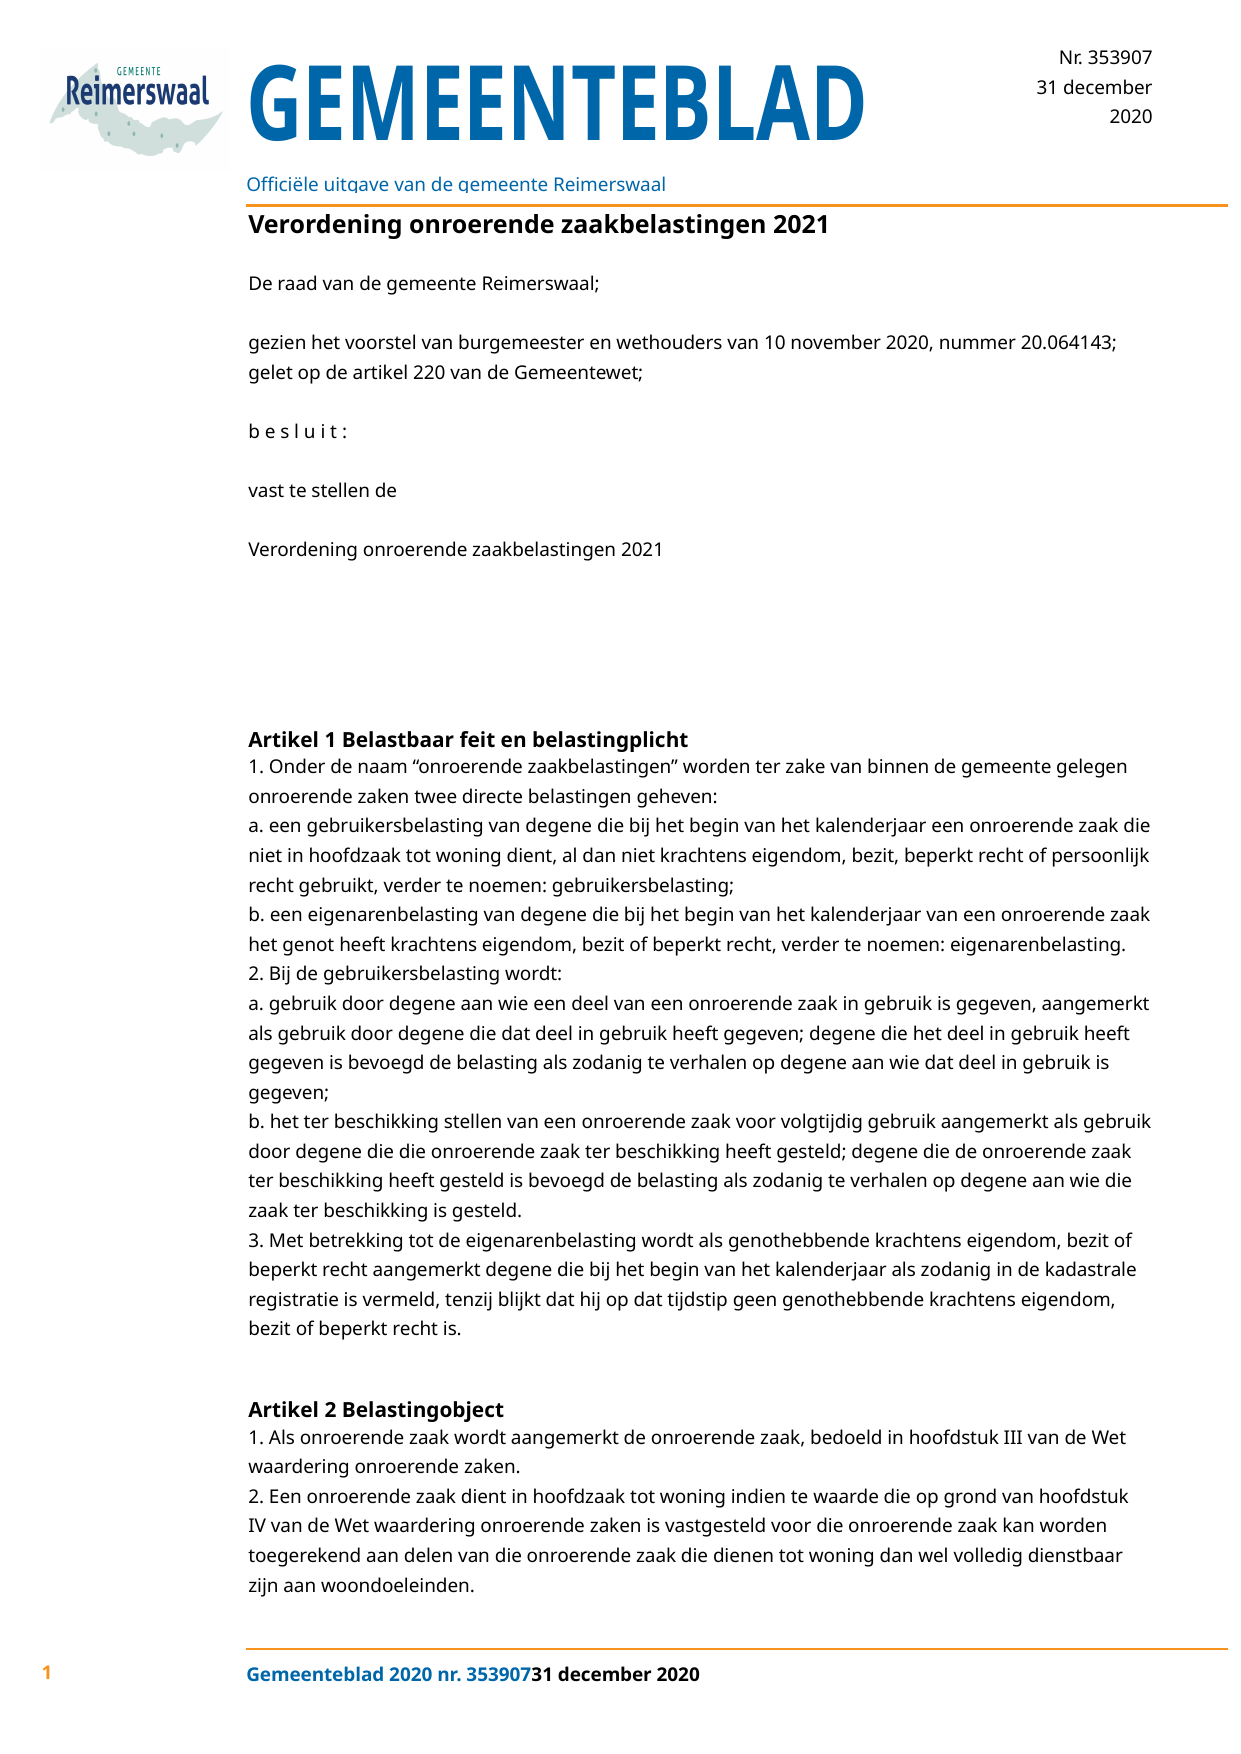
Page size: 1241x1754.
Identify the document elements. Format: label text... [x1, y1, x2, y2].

text b e s l u i t : [248, 418, 1152, 444]
text a. gebruik door degene aan wie een deel van een onroerende zaak in gebruik is gegeven, aangemerkt als gebruik door degene die dat deel in gebruik heeft gegeven; degene die het deel in gebruik heeft gegeven is bevoegd de belasting als zodanig te verhalen op degene aan wie dat deel in gebruik is gegeven; [248, 990, 1152, 1104]
text 2. Een onroerende zaak dient in hoofdzaak tot woning indien te waarde die op grond van hoofdstuk IV van de Wet waardering onroerende zaken is vastgesteld voor die onroerende zaak kan worden toegerekend aan delen van die onroerende zaak die dienen tot woning dan wel volledig dienstbaar zijn aan woondoeleinden. [248, 1483, 1152, 1598]
text 1. Onder de naam “onroerende zaakbelastingen” worden ter zake van binnen de gemeente gelegen onroerende zaken twee directe belastingen geheven: [248, 753, 1152, 809]
text Verordening onroerende zaakbelastingen 2021 [248, 207, 1152, 241]
text Verordening onroerende zaakbelastingen 2021 [248, 537, 1152, 562]
text De raad van de gemeente Reimerswaal; [248, 270, 1152, 296]
text 3. Met betrekking tot de eigenarenbelasting wordt als genothebbende krachtens eigendom, bezit of beperkt recht aangemerkt degene die bij het begin van het kalenderjaar als zodanig in de kadastrale registratie is vermeld, tenzij blijkt dat hij op dat tijdstip geen genothebbende krachtens eigendom, bezit of beperkt recht is. [248, 1227, 1152, 1341]
text gezien het voorstel van burgemeester en wethouders van 10 november 2020, nummer 20.064143; gelet op de artikel 220 van de Gemeentewet; [248, 329, 1152, 385]
text Artikel 2 Belastingobject [248, 1396, 1152, 1424]
text a. een gebruikersbelasting van degene die bij het begin van het kalenderjaar een onroerende zaak die niet in hoofdzaak tot woning dient, al dan niet krachtens eigendom, bezit, beperkt recht of persoonlijk recht gebruikt, verder te noemen: gebruikersbelasting; [248, 813, 1152, 897]
text b. een eigenarenbelasting van degene die bij het begin van het kalenderjaar van een onroerende zaak het genot heeft krachtens eigendom, bezit of beperkt recht, verder te noemen: eigenarenbelasting. [248, 901, 1152, 957]
text 2. Bij de gebruikersbelasting wordt: [248, 961, 1152, 986]
text 1. Als onroerende zaak wordt aangemerkt de onroerende zaak, bedoeld in hoofdstuk III van de Wet waardering onroerende zaken. [248, 1424, 1152, 1479]
picture [41, 47, 231, 172]
text vast te stellen de [248, 477, 1152, 503]
text b. het ter beschikking stellen van een onroerende zaak voor volgtijdig gebruik aangemerkt als gebruik door degene die die onroerende zaak ter beschikking heeft gesteld; degene die de onroerende zaak ter beschikking heeft gesteld is bevoegd de belasting als zodanig te verhalen op degene aan wie die zaak ter beschikking is gesteld. [248, 1108, 1152, 1223]
text Artikel 1 Belastbaar feit en belastingplicht [248, 725, 1152, 753]
